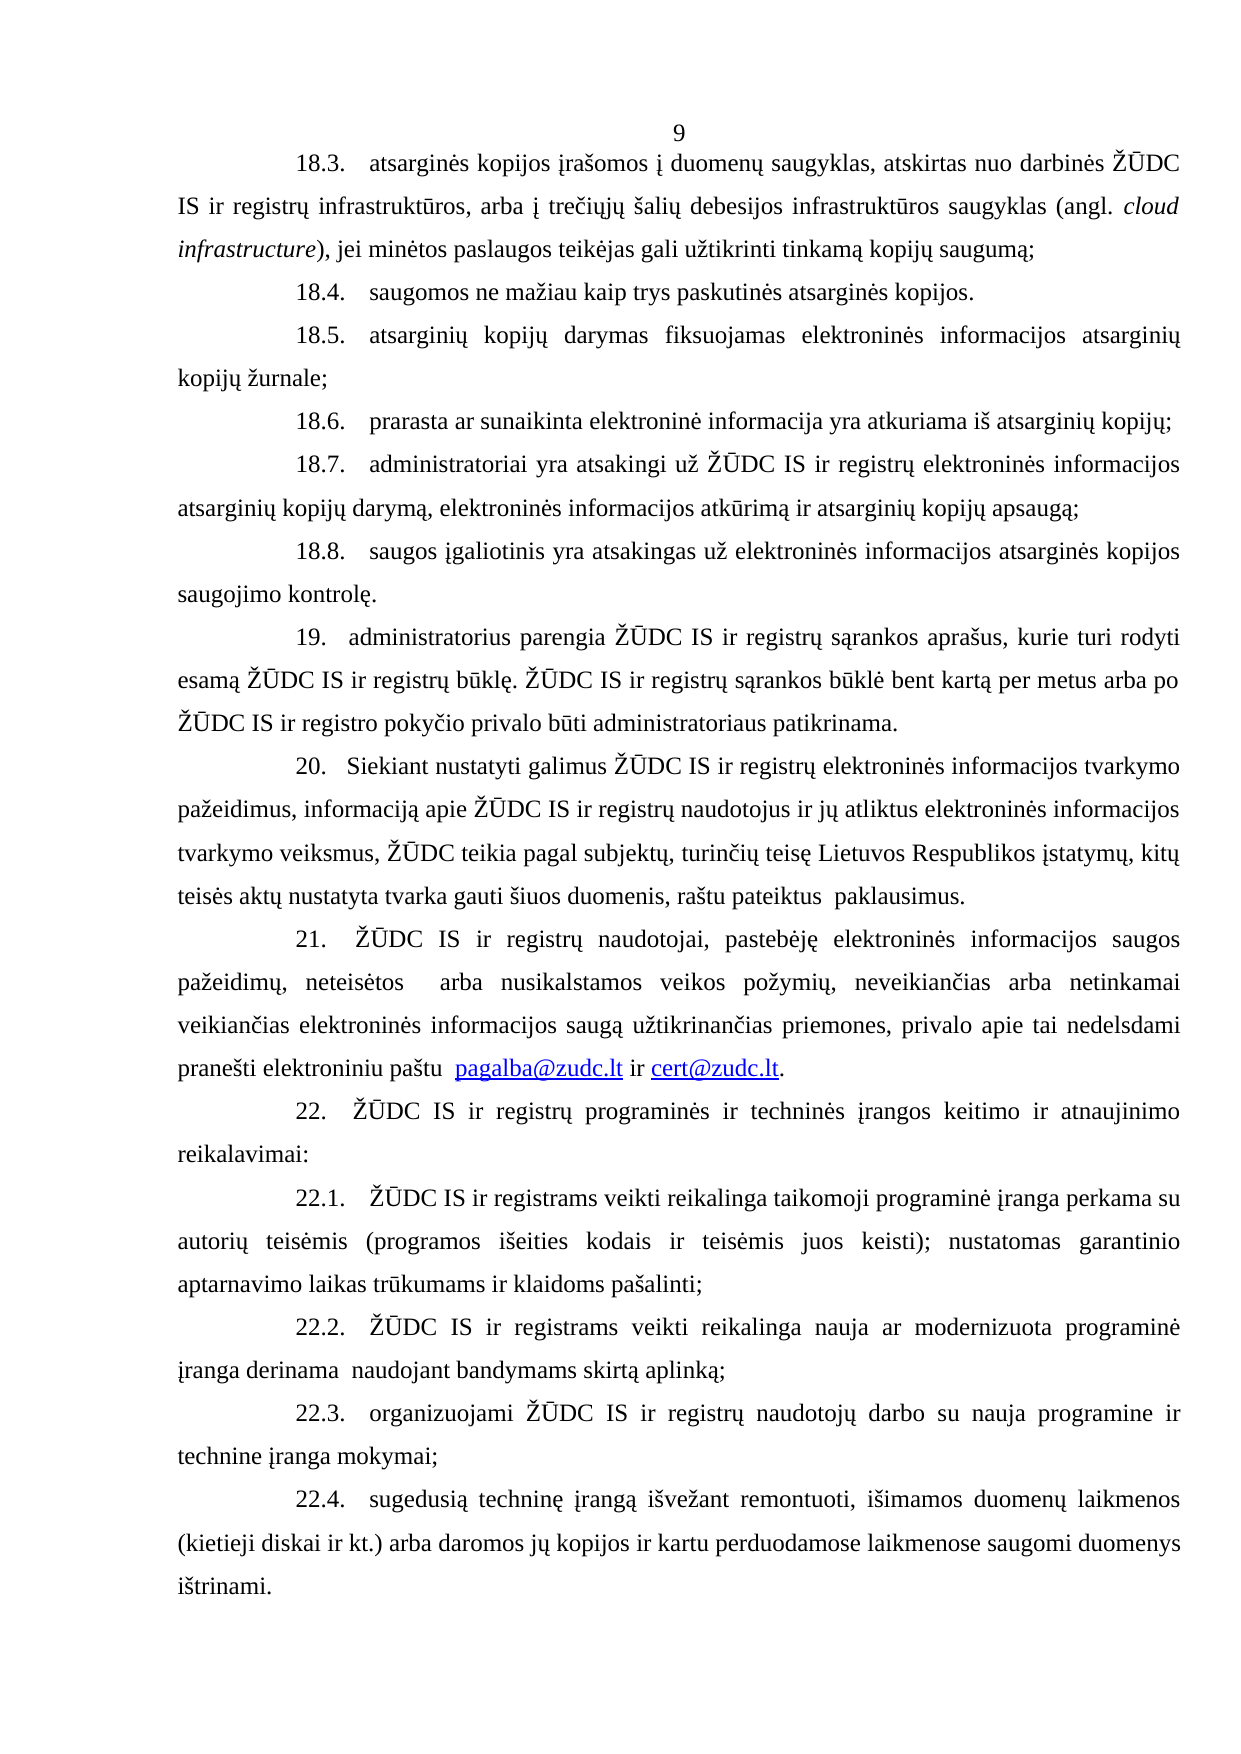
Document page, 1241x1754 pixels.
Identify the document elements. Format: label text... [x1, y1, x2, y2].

text 22. ŽŪDC IS ir registrų programinės ir techninės įrangos keitimo ir atnaujinimo reikalavimai: [177, 1096, 1181, 1168]
text 18.3. atsarginės kopijos įrašomos į duomenų saugyklas, atskirtas nuo darbinės ŽŪDC IS ir registrų infrastruktūros, arba į trečiųjų šalių debesijos infrastruktūros saugyklas (angl. cloud infrastructure), jei minėtos paslaugos teikėjas gali užtikrinti tinkamą kopijų saugumą; [177, 148, 1181, 263]
text 18.7. administratoriai yra atsakingi už ŽŪDC IS ir registrų elektroninės informacijos atsarginių kopijų darymą, elektroninės informacijos atkūrimą ir atsarginių kopijų apsaugą; [177, 449, 1181, 521]
text 18.8. saugos įgaliotinis yra atsakingas už elektroninės informacijos atsarginės kopijos saugojimo kontrolę. [177, 536, 1181, 608]
text 20. Siekiant nustatyti galimus ŽŪDC IS ir registrų elektroninės informacijos tvarkymo pažeidimus, informaciją apie ŽŪDC IS ir registrų naudotojus ir jų atliktus elektroninės informacijos tvarkymo veiksmus, ŽŪDC teikia pagal subjektų, turinčių teisę Lietuvos Respublikos įstatymų, kitų teisės aktų nustatyta tvarka gauti šiuos duomenis, raštu pateiktus paklausimus. [177, 751, 1181, 909]
text 18.5. atsarginių kopijų darymas fiksuojamas elektroninės informacijos atsarginių kopijų žurnale; [177, 320, 1181, 392]
text 18.6. prarasta ar sunaikinta elektroninė informacija yra atkuriama iš atsarginių kopijų; [177, 406, 1181, 435]
text 22.4. sugedusią techninę įrangą išvežant remontuoti, išimamos duomenų laikmenos (kietieji diskai ir kt.) arba daromos jų kopijos ir kartu perduodamose laikmenose saugomi duomenys ištrinami. [177, 1484, 1181, 1599]
text 22.1. ŽŪDC IS ir registrams veikti reikalinga taikomoji programinė įranga perkama su autorių teisėmis (programos išeities kodais ir teisėmis juos keisti); nustatomas garantinio aptarnavimo laikas trūkumams ir klaidoms pašalinti; [177, 1183, 1181, 1298]
text 19. administratorius parengia ŽŪDC IS ir registrų sąrankos aprašus, kurie turi rodyti esamą ŽŪDC IS ir registrų būklę. ŽŪDC IS ir registrų sąrankos būklė bent kartą per metus arba po ŽŪDC IS ir registro pokyčio privalo būti administratoriaus patikrinama. [177, 622, 1181, 737]
text 22.3. organizuojami ŽŪDC IS ir registrų naudotojų darbo su nauja programine ir technine įranga mokymai; [177, 1398, 1181, 1470]
text 18.4. saugomos ne mažiau kaip trys paskutinės atsarginės kopijos. [177, 277, 1181, 306]
text 22.2. ŽŪDC IS ir registrams veikti reikalinga nauja ar modernizuota programinė įranga derinama naudojant bandymams skirtą aplinką; [177, 1312, 1181, 1384]
text 21. ŽŪDC IS ir registrų naudotojai, pastebėję elektroninės informacijos saugos pažeidimų, neteisėtos arba nusikalstamos veikos požymių, neveikiančias arba netinkamai veikiančias elektroninės informacijos saugą užtikrinančias priemones, privalo apie tai nedelsdami pranešti elektroniniu paštu pagalba@zudc.lt ir cert@zudc.lt. [177, 924, 1181, 1082]
